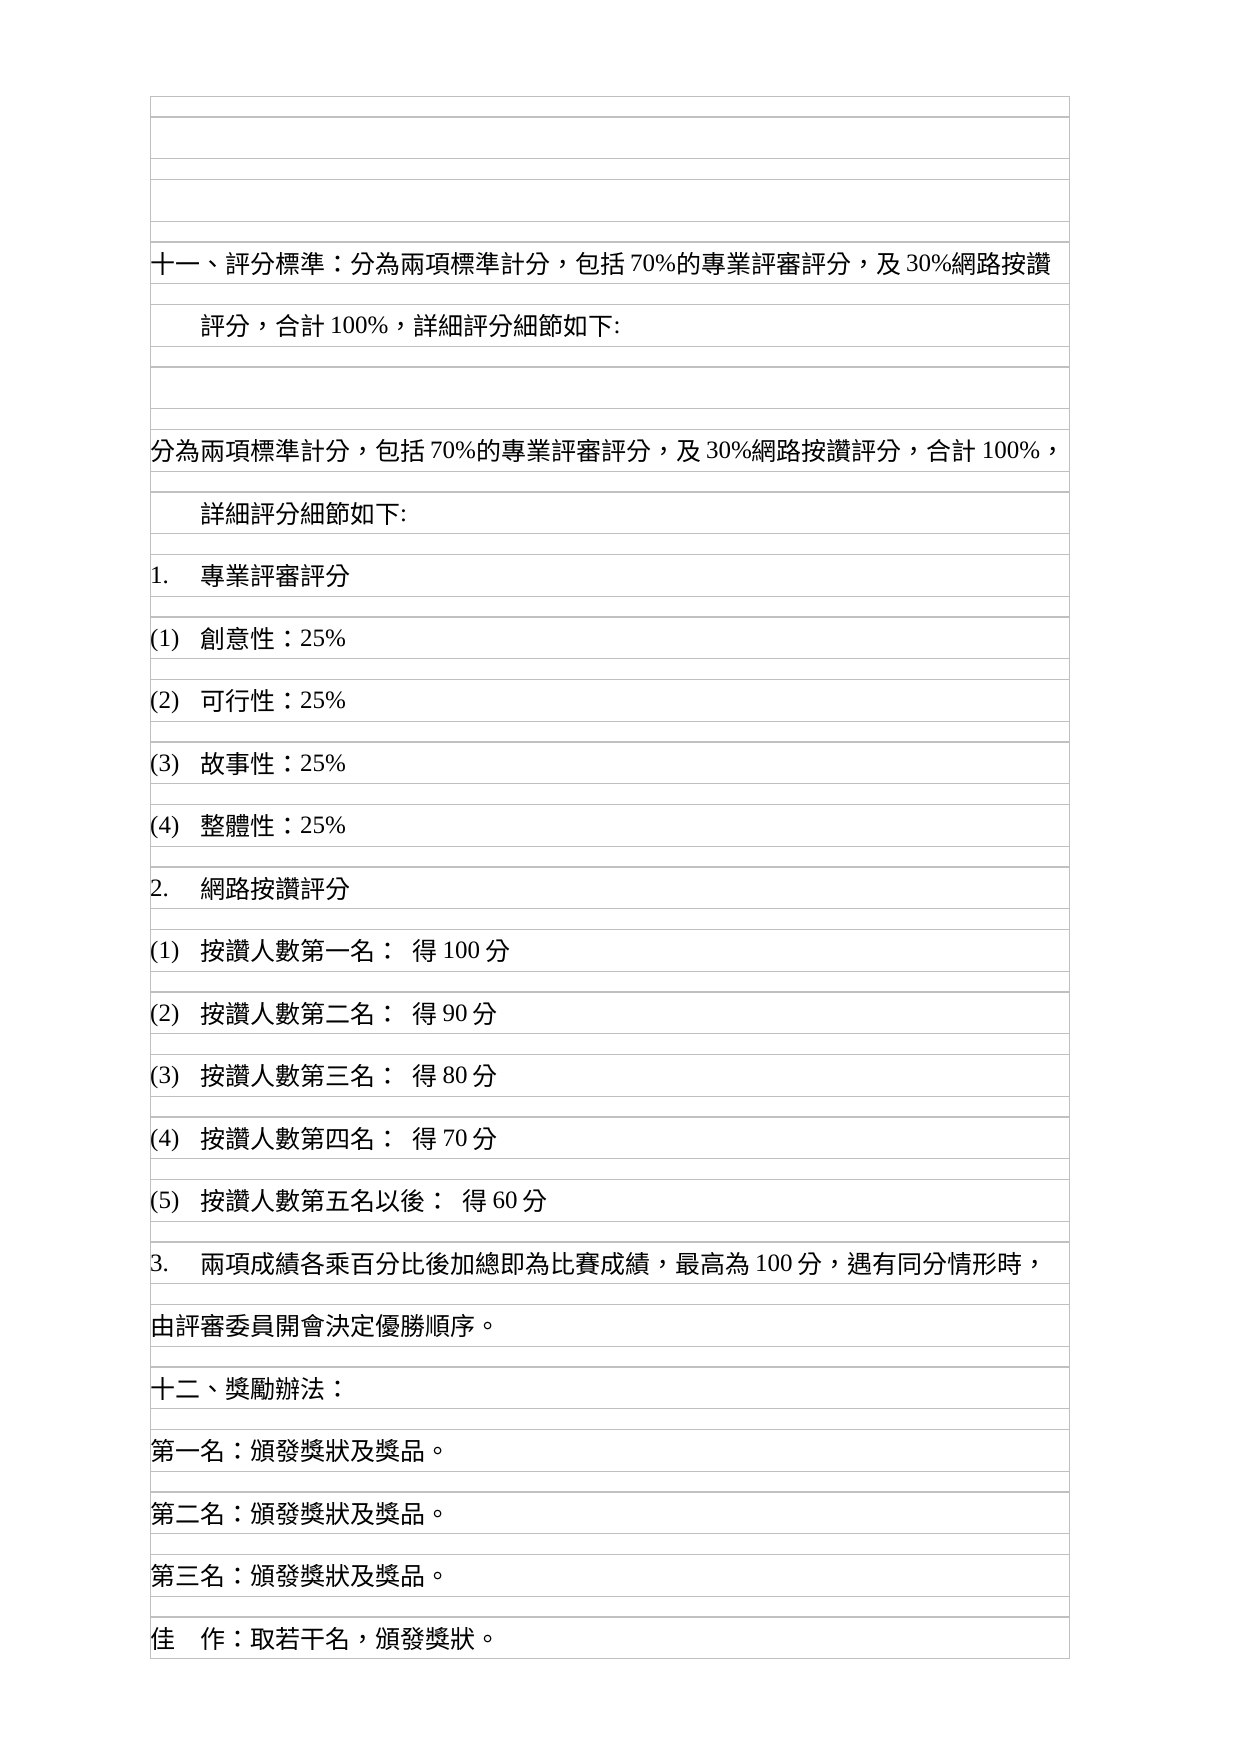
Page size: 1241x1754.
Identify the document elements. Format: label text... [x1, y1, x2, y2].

text [151, 972, 1069, 991]
text (2) 可行性：25% [151, 680, 1069, 721]
text 由評審委員開會決定優勝順序。 [151, 1305, 1069, 1346]
text [151, 1409, 1069, 1429]
text [151, 534, 1069, 554]
text [151, 1034, 1069, 1054]
text (4) 整體性：25% [151, 805, 1069, 846]
text 第三名：頒發獎狀及獎品。 [151, 1555, 1069, 1596]
text [151, 1097, 1069, 1116]
text [151, 1472, 1069, 1491]
text [151, 1222, 1069, 1241]
text [151, 1347, 1069, 1366]
text [151, 222, 1069, 241]
text [151, 1534, 1069, 1554]
text [151, 722, 1069, 741]
text (3) 故事性：25% [151, 743, 1069, 783]
text (4) 按讚人數第四名： 得70分 [151, 1118, 1069, 1158]
text [151, 284, 1069, 304]
text 十二、獎勵辦法： [151, 1368, 1069, 1408]
text 評分，合計100%，詳細評分細節如下: [151, 305, 1069, 346]
text [151, 1159, 1069, 1179]
text (3) 按讚人數第三名： 得80分 [151, 1055, 1069, 1096]
text 第二名：頒發獎狀及獎品。 [151, 1493, 1069, 1533]
text (1) 按讚人數第一名： 得100分 [151, 930, 1069, 971]
text [151, 909, 1069, 929]
text [151, 784, 1069, 804]
text [151, 472, 1069, 491]
text 2. 網路按讚評分 [151, 868, 1069, 908]
text (1) 創意性：25% [151, 618, 1069, 658]
text (5) 按讚人數第五名以後： 得60分 [151, 1180, 1069, 1221]
text (2) 按讚人數第二名： 得90分 [151, 993, 1069, 1033]
text [151, 847, 1069, 866]
text 詳細評分細節如下: [151, 493, 1069, 533]
text [151, 659, 1069, 679]
text 十一、評分標準：分為兩項標準計分，包括70%的專業評審評分，及30%網路按讚 [151, 243, 1069, 283]
text [151, 1284, 1069, 1304]
text 分為兩項標準計分，包括70%的專業評審評分，及30%網路按讚評分，合計100%， [151, 430, 1069, 471]
text [151, 409, 1069, 429]
text [151, 1597, 1069, 1616]
text 佳 作：取若干名，頒發獎狀。 [151, 1618, 1069, 1658]
text 3. 兩項成績各乘百分比後加總即為比賽成績，最高為100分，遇有同分情形時， [151, 1243, 1069, 1283]
text [151, 597, 1069, 616]
text 1. 專業評審評分 [151, 555, 1069, 596]
text 第一名：頒發獎狀及獎品。 [151, 1430, 1069, 1471]
